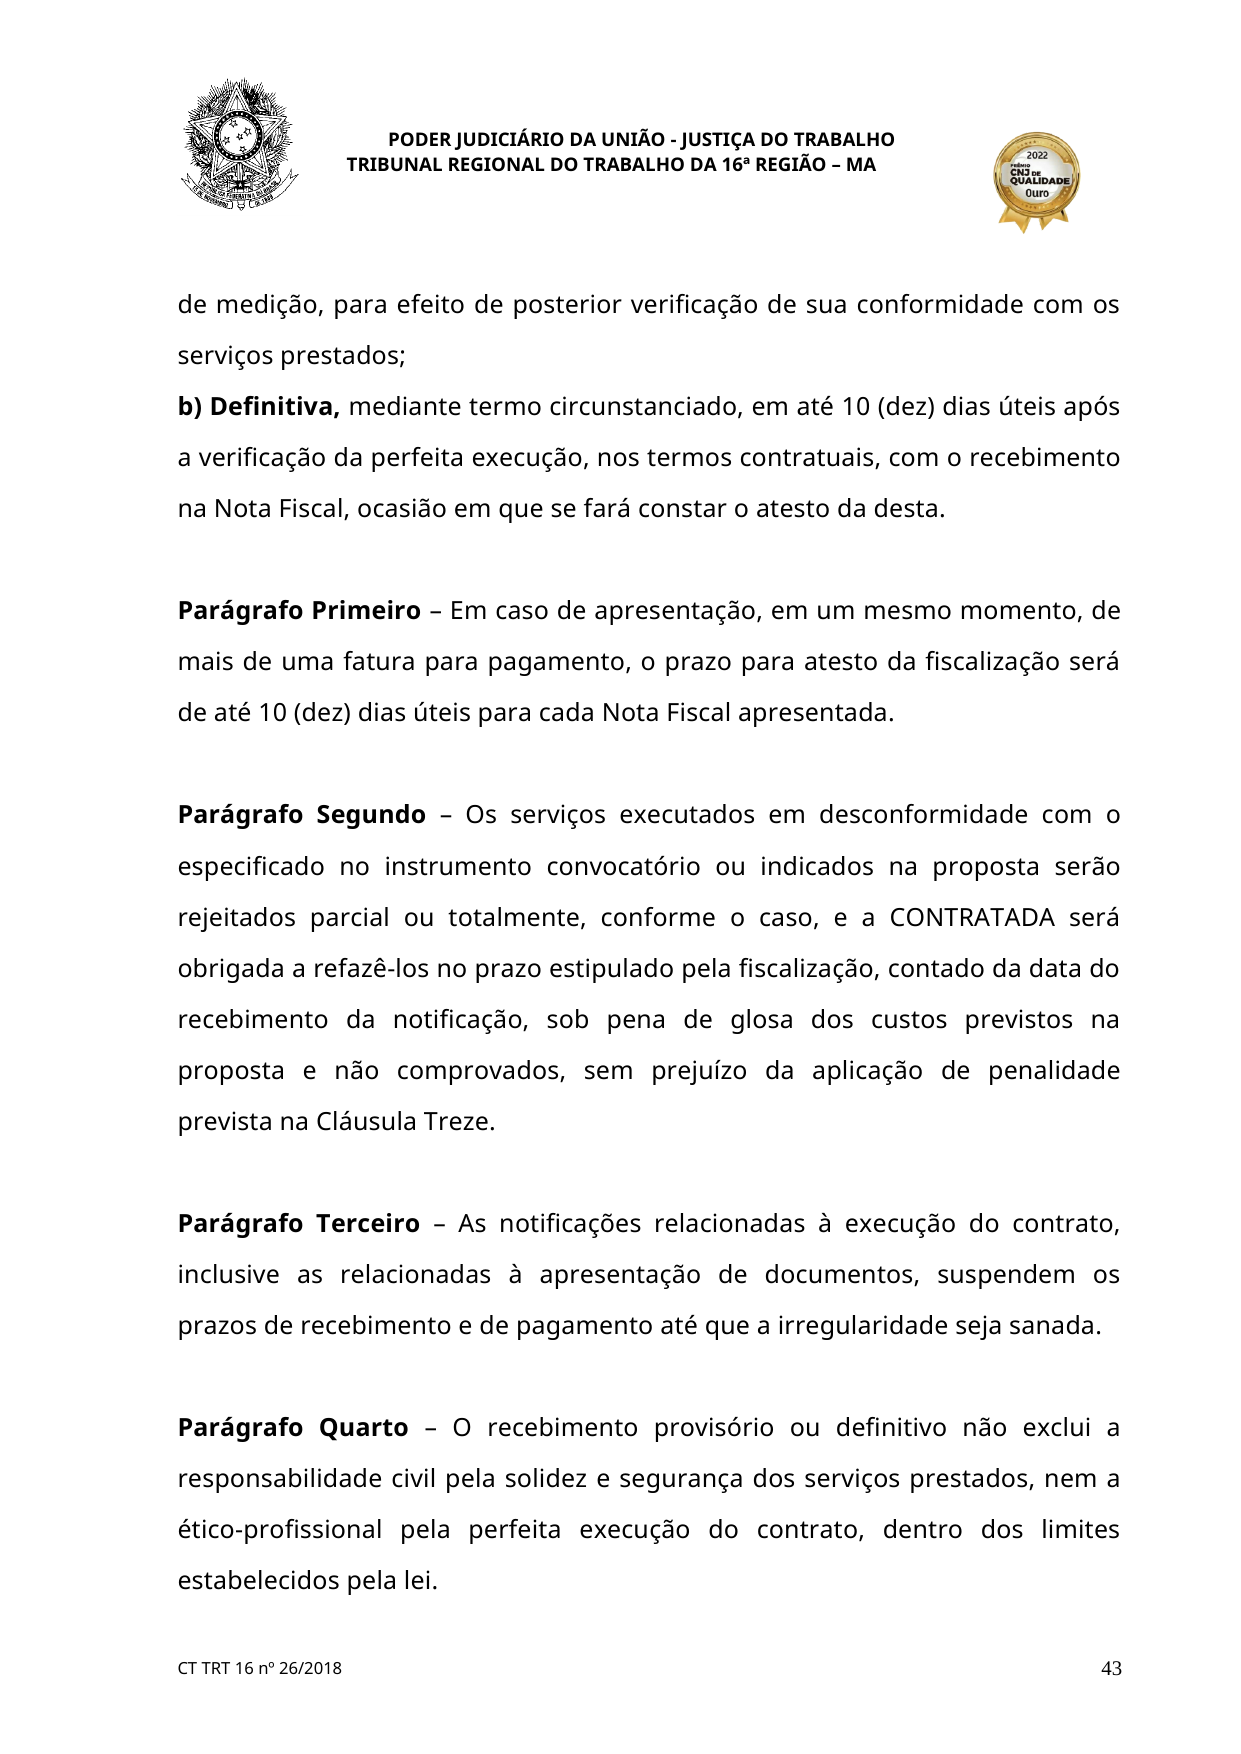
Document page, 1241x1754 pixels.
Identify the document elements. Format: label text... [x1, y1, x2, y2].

picture [968, 113, 1099, 246]
text Parágrafo Terceiro – As notificações relacionadas à execução do contrato, inclusive as relacionadas à apresentação de documentos, suspendem os prazos de recebimento e de pagamento até que a irregularidade seja sanada. [177, 1206, 1122, 1342]
text Parágrafo Segundo – Os serviços executados em desconformidade com o especificado no instrumento convocatório ou indicados na proposta serão rejeitados parcial ou totalmente, conforme o caso, e a CONTRATADA será obrigada a refazê-los no prazo estipulado pela fiscalização, contado da data do recebimento da notificação, sob pena de glosa dos custos previstos na proposta e não comprovados, sem prejuízo da aplicação de penalidade prevista na Cláusula Treze. [177, 797, 1122, 1137]
picture [177, 75, 303, 216]
text Parágrafo Primeiro – Em caso de apresentação, em um mesmo momento, de mais de uma fatura para pagamento, o prazo para atesto da fiscalização será de até 10 (dez) dias úteis para cada Nota Fiscal apresentada. [177, 593, 1122, 729]
text Parágrafo Quarto – O recebimento provisório ou definitivo não exclui a responsabilidade civil pela solidez e segurança dos serviços prestados, nem a ético-profissional pela perfeita execução do contrato, dentro dos limites estabelecidos pela lei. [177, 1410, 1122, 1597]
text de medição, para efeito de posterior verificação de sua conformidade com os serviços prestados; [177, 287, 1122, 372]
text b) Definitiva, mediante termo circunstanciado, em até 10 (dez) dias úteis após a verificação da perfeita execução, nos termos contratuais, com o recebimento na Nota Fiscal, ocasião em que se fará constar o atesto da desta. [177, 389, 1122, 525]
